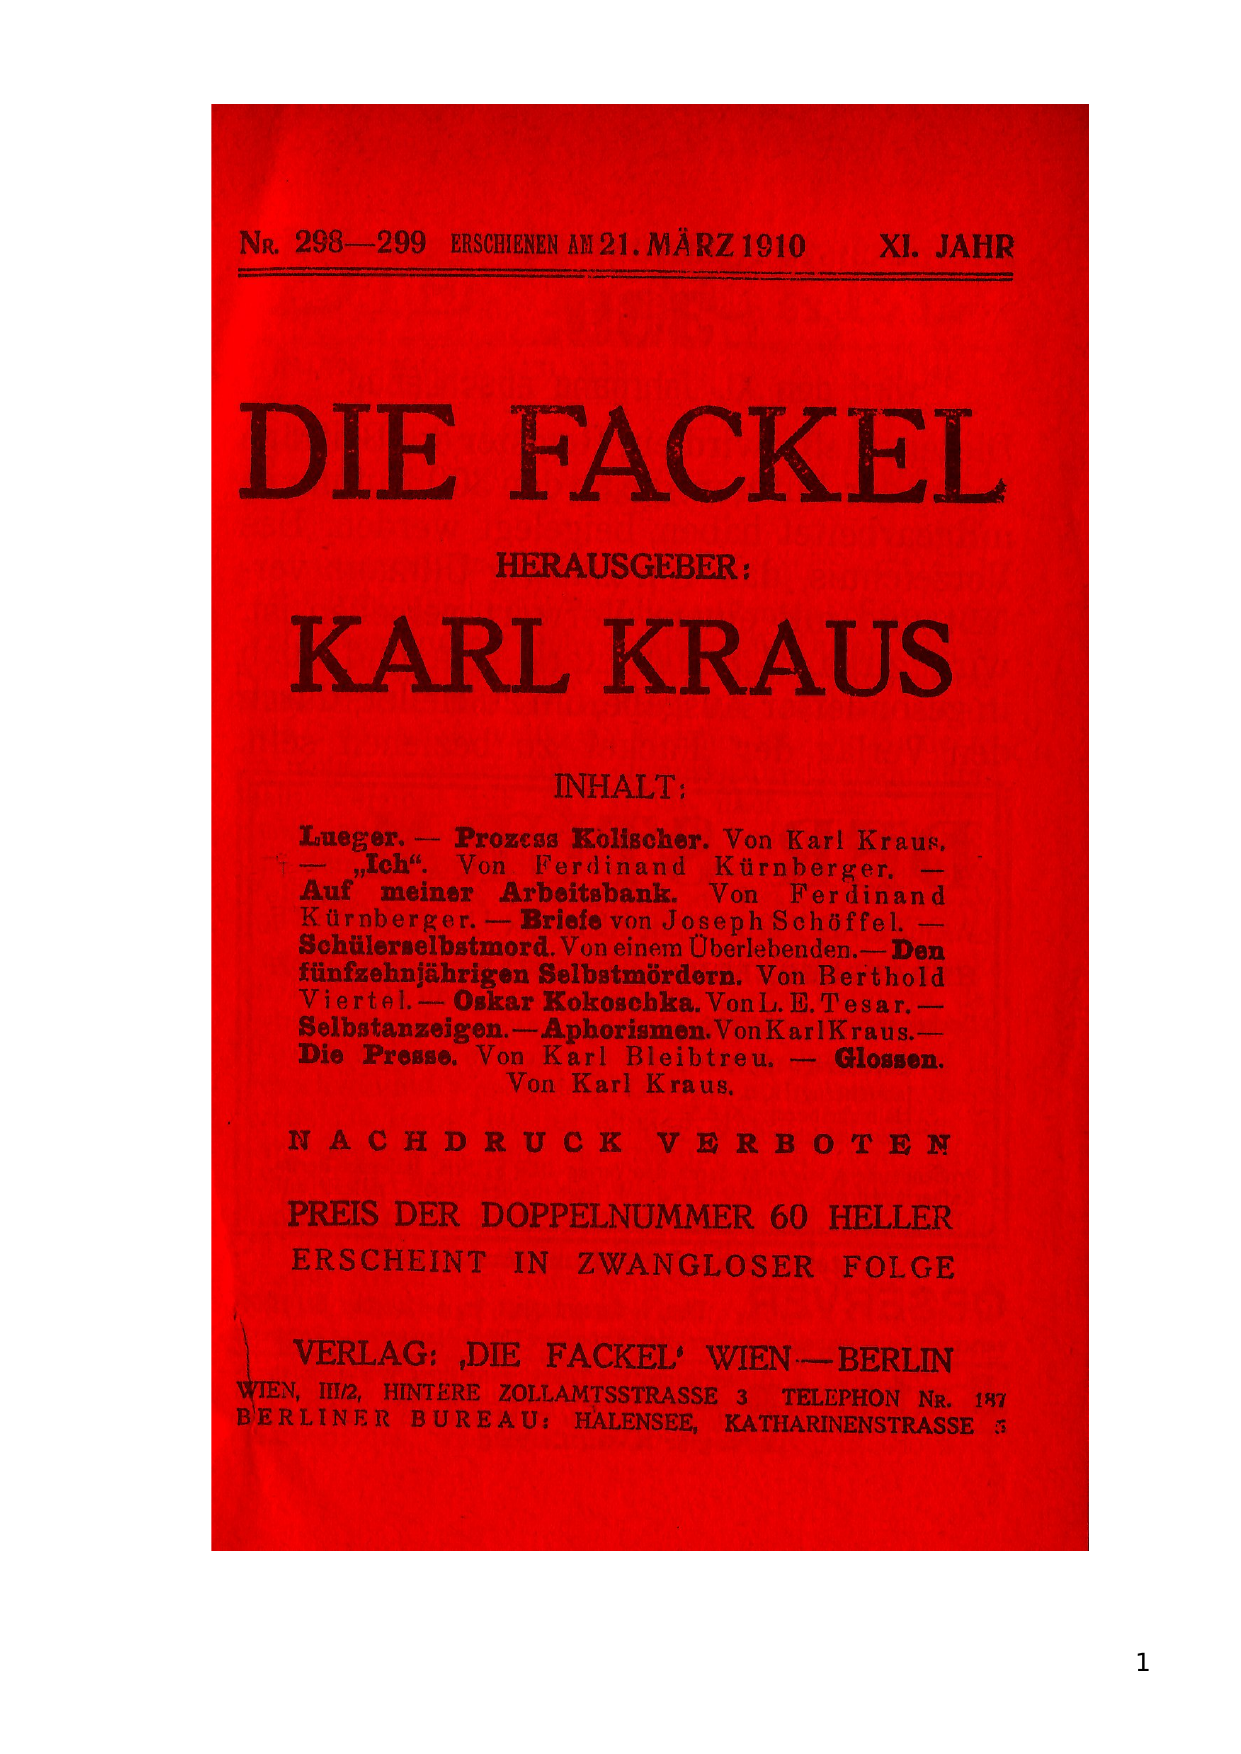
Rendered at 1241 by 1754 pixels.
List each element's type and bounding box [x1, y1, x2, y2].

picture [211, 104, 1089, 1551]
